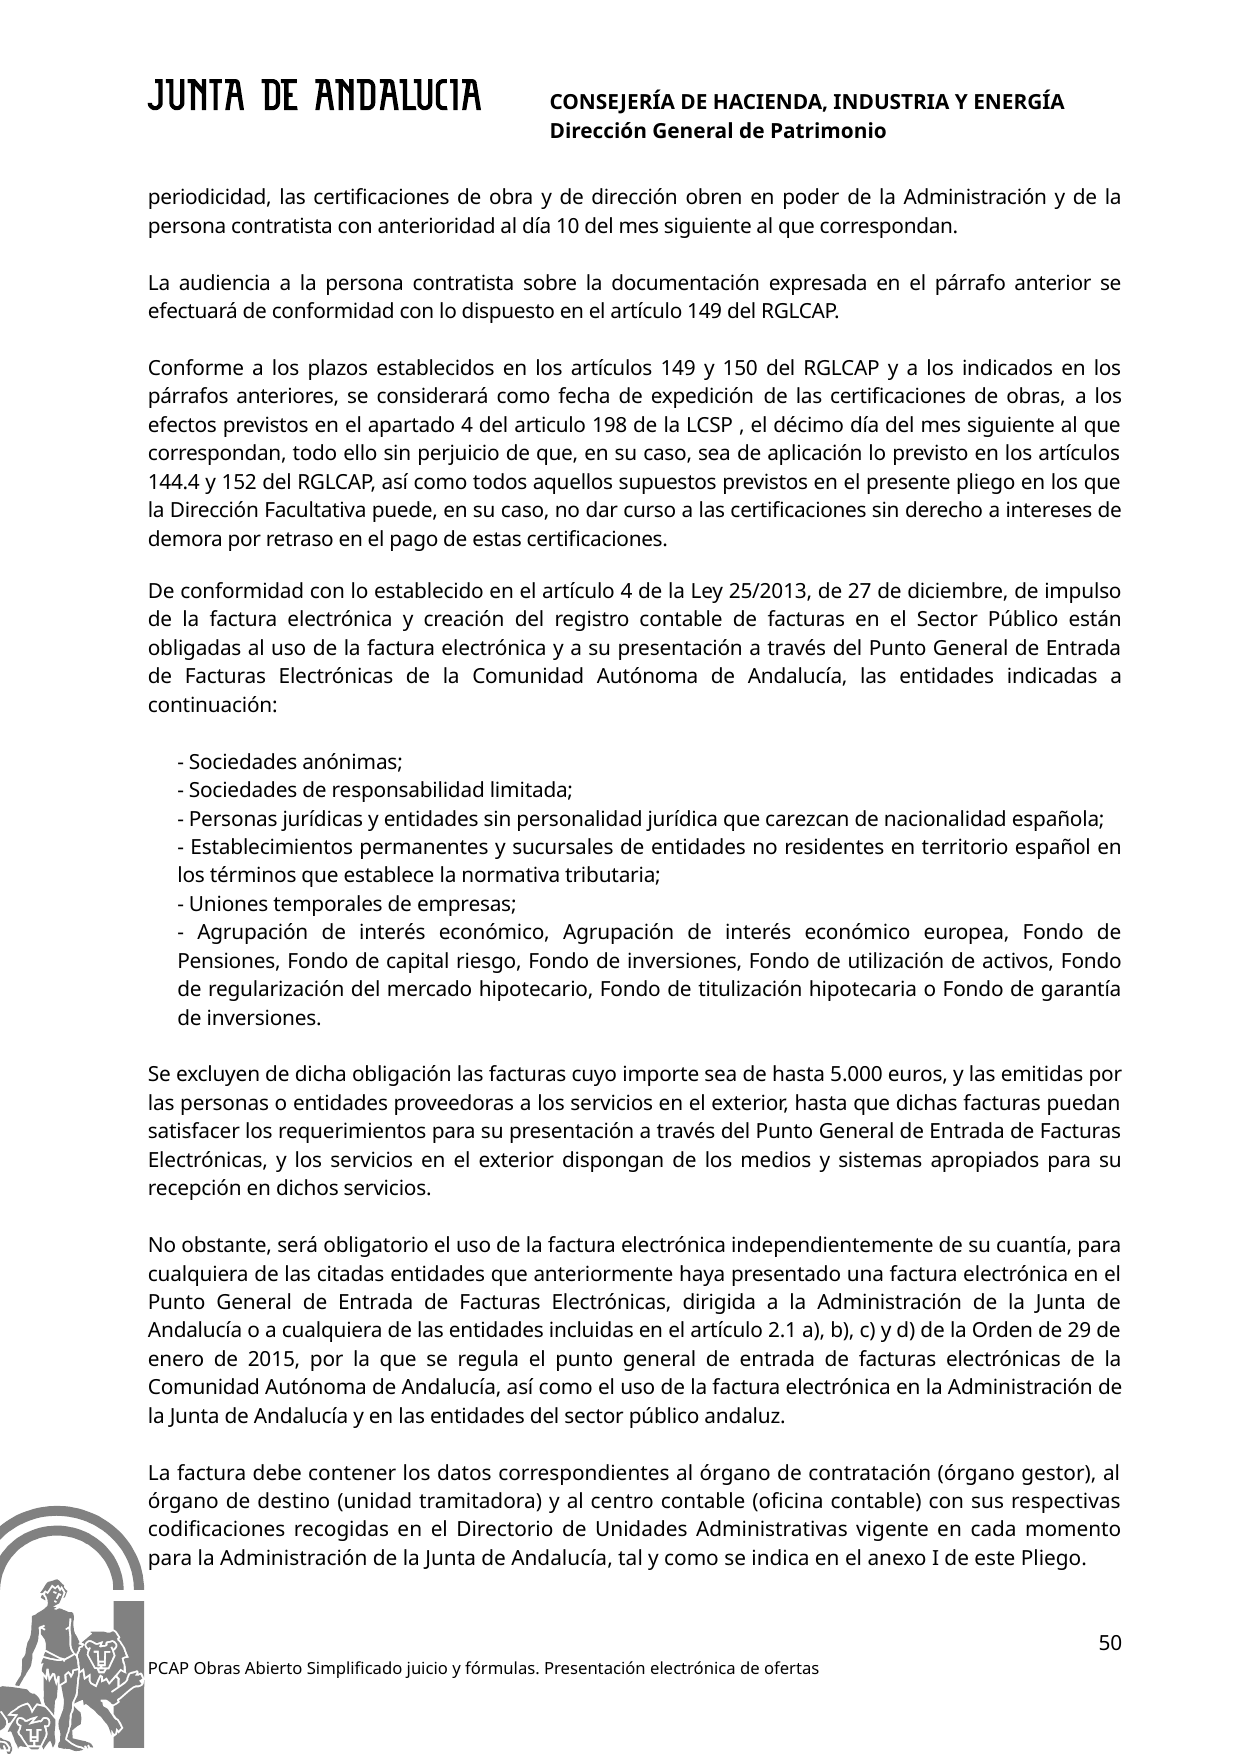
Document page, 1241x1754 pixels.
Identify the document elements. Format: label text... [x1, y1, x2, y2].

text La audiencia a la persona contratista sobre la documentación expresada en el párrafo anterior se efectuará de conformidad con lo dispuesto en el artículo 149 del RGLCAP. [148, 268, 1122, 324]
text - Personas jurídicas y entidades sin personalidad jurídica que carezcan de nacionalidad española; [177, 804, 1122, 832]
text Conforme a los plazos establecidos en los artículos 149 y 150 del RGLCAP y a los indicados en los párrafos anteriores, se considerará como fecha de expedición de las certificaciones de obras, a los efectos previstos en el apartado 4 del articulo 198 de la LCSP , el décimo día del mes siguiente al que correspondan, todo ello sin perjuicio de que, en su caso, sea de aplicación lo previsto en los artículos 144.4 y 152 del RGLCAP, así como todos aquellos supuestos previstos en el presente pliego en los que la Dirección Facultativa puede, en su caso, no dar curso a las certificaciones sin derecho a intereses de demora por retraso en el pago de estas certificaciones. [148, 353, 1122, 552]
text Se excluyen de dicha obligación las facturas cuyo importe sea de hasta 5.000 euros, y las emitidas por las personas o entidades proveedoras a los servicios en el exterior, hasta que dichas facturas puedan satisfacer los requerimientos para su presentación a través del Punto General de Entrada de Facturas Electrónicas, y los servicios en el exterior dispongan de los medios y sistemas apropiados para su recepción en dichos servicios. [148, 1059, 1122, 1202]
text periodicidad, las certificaciones de obra y de dirección obren en poder de la Administración y de la persona contratista con anterioridad al día 10 del mes siguiente al que correspondan. [148, 182, 1122, 239]
text De conformidad con lo establecido en el artículo 4 de la Ley 25/2013, de 27 de diciembre, de impulso de la factura electrónica y creación del registro contable de facturas en el Sector Público están obligadas al uso de la factura electrónica y a su presentación a través del Punto General de Entrada de Facturas Electrónicas de la Comunidad Autónoma de Andalucía, las entidades indicadas a continuación: [148, 576, 1122, 718]
text No obstante, será obligatorio el uso de la factura electrónica independientemente de su cuantía, para cualquiera de las citadas entidades que anteriormente haya presentado una factura electrónica en el Punto General de Entrada de Facturas Electrónicas, dirigida a la Administración de la Junta de Andalucía o a cualquiera de las entidades incluidas en el artículo 2.1 a), b), c) y d) de la Orden de 29 de enero de 2015, por la que se regula el punto general de entrada de facturas electrónicas de la Comunidad Autónoma de Andalucía, así como el uso de la factura electrónica en la Administración de la Junta de Andalucía y en las entidades del sector público andaluz. [148, 1230, 1122, 1429]
text - Sociedades anónimas; [177, 747, 1122, 775]
text - Establecimientos permanentes y sucursales de entidades no residentes en territorio español en los términos que establece la normativa tributaria; [177, 832, 1122, 889]
text - Agrupación de interés económico, Agrupación de interés económico europea, Fondo de Pensiones, Fondo de capital riesgo, Fondo de inversiones, Fondo de utilización de activos, Fondo de regularización del mercado hipotecario, Fondo de titulización hipotecaria o Fondo de garantía de inversiones. [177, 917, 1122, 1031]
text - Uniones temporales de empresas; [177, 889, 1122, 917]
text - Sociedades de responsabilidad limitada; [177, 775, 1122, 804]
text La factura debe contener los datos correspondientes al órgano de contratación (órgano gestor), al órgano de destino (unidad tramitadora) y al centro contable (oficina contable) con sus respectivas codificaciones recogidas en el Directorio de Unidades Administrativas vigente en cada momento para la Administración de la Junta de Andalucía, tal y como se indica en el anexo I de este Pliego. [148, 1458, 1122, 1571]
